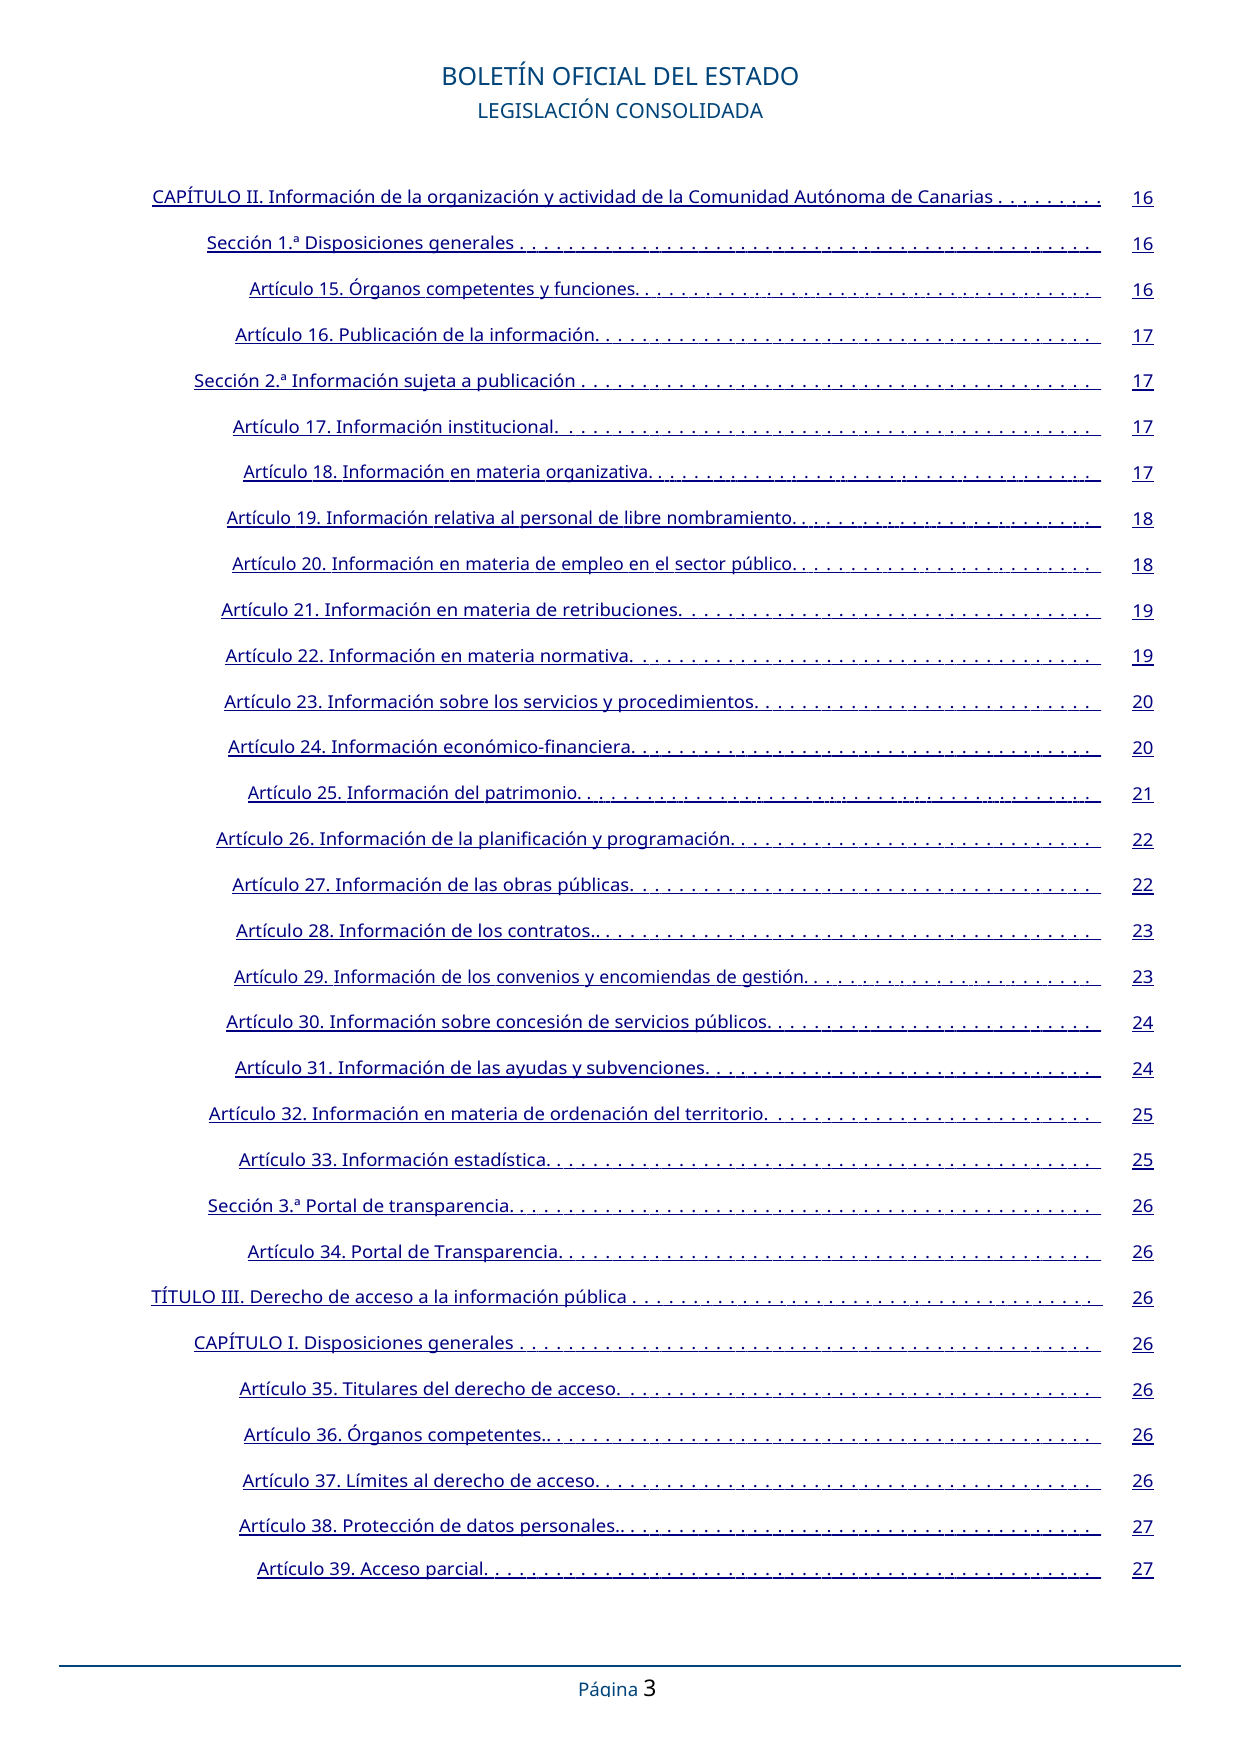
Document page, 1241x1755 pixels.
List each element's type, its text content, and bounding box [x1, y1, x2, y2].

table_cell 19 [1116, 630, 1173, 676]
table_cell Artículo 35. Titulares del derecho de acceso. . . . . . . . . . . . . . . . . . . . . . . . . . . . . . . . . . . . . . . [151, 1363, 1116, 1409]
table_cell 22 [1116, 859, 1173, 905]
table_cell 26 [1116, 1226, 1173, 1271]
table_cell 26 [1116, 1317, 1173, 1363]
table_cell Artículo 18. Información en materia organizativa. . . . . . . . . . . . . . . . . . . . . . . . . . . . . . . . . . . . . [151, 447, 1116, 492]
table_cell 17 [1116, 309, 1173, 355]
table_cell Artículo 20. Información en materia de empleo en el sector público. . . . . . . . . . . . . . . . . . . . . . . . . [151, 538, 1116, 584]
table_cell Artículo 31. Información de las ayudas y subvenciones. . . . . . . . . . . . . . . . . . . . . . . . . . . . . . . . [151, 1043, 1116, 1088]
table_header CAPÍTULO II. Información de la organización y actividad de la Comunidad Autónoma de Canarias . . . . . . . . . [151, 182, 1116, 217]
table_cell Artículo 16. Publicación de la información. . . . . . . . . . . . . . . . . . . . . . . . . . . . . . . . . . . . . . . . . [151, 309, 1116, 355]
table_cell 22 [1116, 813, 1173, 859]
table_cell Artículo 37. Límites al derecho de acceso. . . . . . . . . . . . . . . . . . . . . . . . . . . . . . . . . . . . . . . . . [151, 1455, 1116, 1501]
table_cell Artículo 30. Información sobre concesión de servicios públicos. . . . . . . . . . . . . . . . . . . . . . . . . . . [151, 997, 1116, 1042]
table_cell Sección 3.ª Portal de transparencia. . . . . . . . . . . . . . . . . . . . . . . . . . . . . . . . . . . . . . . . . . . . . . . . [151, 1180, 1116, 1226]
table_cell 24 [1116, 1043, 1173, 1088]
table_cell 26 [1116, 1409, 1173, 1455]
table_cell 17 [1116, 447, 1173, 492]
table_cell Artículo 36. Órganos competentes.. . . . . . . . . . . . . . . . . . . . . . . . . . . . . . . . . . . . . . . . . . . . . [151, 1409, 1116, 1455]
table_cell 26 [1116, 1363, 1173, 1409]
table_cell 24 [1116, 997, 1173, 1042]
table_cell 16 [1116, 263, 1173, 309]
table_cell Artículo 32. Información en materia de ordenación del territorio. . . . . . . . . . . . . . . . . . . . . . . . . . . [151, 1088, 1116, 1134]
table_cell Artículo 27. Información de las obras públicas. . . . . . . . . . . . . . . . . . . . . . . . . . . . . . . . . . . . . . [151, 859, 1116, 905]
table_cell 23 [1116, 951, 1173, 997]
table_cell Artículo 21. Información en materia de retribuciones. . . . . . . . . . . . . . . . . . . . . . . . . . . . . . . . . . [151, 584, 1116, 630]
table_header 16 [1116, 182, 1173, 217]
table_cell Artículo 25. Información del patrimonio. . . . . . . . . . . . . . . . . . . . . . . . . . . . . . . . . . . . . . . . . . . [151, 768, 1116, 813]
table_cell Artículo 17. Información institucional. . . . . . . . . . . . . . . . . . . . . . . . . . . . . . . . . . . . . . . . . . . . [151, 401, 1116, 447]
table_cell CAPÍTULO I. Disposiciones generales . . . . . . . . . . . . . . . . . . . . . . . . . . . . . . . . . . . . . . . . . . . . . . . [151, 1317, 1116, 1363]
table_cell Artículo 23. Información sobre los servicios y procedimientos. . . . . . . . . . . . . . . . . . . . . . . . . . . . [151, 676, 1116, 722]
table_cell Artículo 34. Portal de Transparencia. . . . . . . . . . . . . . . . . . . . . . . . . . . . . . . . . . . . . . . . . . . . [151, 1226, 1116, 1271]
table_cell Sección 2.ª Información sujeta a publicación . . . . . . . . . . . . . . . . . . . . . . . . . . . . . . . . . . . . . . . . . . [151, 355, 1116, 401]
table_cell 19 [1116, 584, 1173, 630]
table_cell 27 [1116, 1546, 1173, 1582]
table_cell Artículo 24. Información económico-financiera. . . . . . . . . . . . . . . . . . . . . . . . . . . . . . . . . . . . . . [151, 722, 1116, 767]
table_cell Artículo 26. Información de la planificación y programación. . . . . . . . . . . . . . . . . . . . . . . . . . . . . . [151, 813, 1116, 859]
table_cell Artículo 19. Información relativa al personal de libre nombramiento. . . . . . . . . . . . . . . . . . . . . . . . . [151, 493, 1116, 538]
table_cell 18 [1116, 493, 1173, 538]
table_cell Artículo 28. Información de los contratos.. . . . . . . . . . . . . . . . . . . . . . . . . . . . . . . . . . . . . . . . . [151, 905, 1116, 951]
table_cell 20 [1116, 676, 1173, 722]
table_cell Artículo 39. Acceso parcial. . . . . . . . . . . . . . . . . . . . . . . . . . . . . . . . . . . . . . . . . . . . . . . . . . [151, 1546, 1116, 1582]
table_cell TÍTULO III. Derecho de acceso a la información pública . . . . . . . . . . . . . . . . . . . . . . . . . . . . . . . . . . . . . . [151, 1271, 1116, 1317]
table_cell 20 [1116, 722, 1173, 767]
table_cell Sección 1.ª Disposiciones generales . . . . . . . . . . . . . . . . . . . . . . . . . . . . . . . . . . . . . . . . . . . . . . . [151, 218, 1116, 263]
table_cell 17 [1116, 401, 1173, 447]
table_cell 17 [1116, 355, 1173, 401]
table_cell 26 [1116, 1271, 1173, 1317]
table_cell 26 [1116, 1455, 1173, 1501]
table_cell Artículo 38. Protección de datos personales.. . . . . . . . . . . . . . . . . . . . . . . . . . . . . . . . . . . . . . . [151, 1501, 1116, 1546]
table_cell 23 [1116, 905, 1173, 951]
table_cell 27 [1116, 1501, 1173, 1546]
table_cell Artículo 33. Información estadística. . . . . . . . . . . . . . . . . . . . . . . . . . . . . . . . . . . . . . . . . . . . . [151, 1134, 1116, 1180]
table_cell Artículo 29. Información de los convenios y encomiendas de gestión. . . . . . . . . . . . . . . . . . . . . . . . [151, 951, 1116, 997]
table_cell 25 [1116, 1088, 1173, 1134]
table_cell Artículo 22. Información en materia normativa. . . . . . . . . . . . . . . . . . . . . . . . . . . . . . . . . . . . . . [151, 630, 1116, 676]
table_cell 16 [1116, 218, 1173, 263]
table_cell 18 [1116, 538, 1173, 584]
table_cell 26 [1116, 1180, 1173, 1226]
table_cell 21 [1116, 768, 1173, 813]
table_cell 25 [1116, 1134, 1173, 1180]
table_cell Artículo 15. Órganos competentes y funciones. . . . . . . . . . . . . . . . . . . . . . . . . . . . . . . . . . . . . . [151, 263, 1116, 309]
